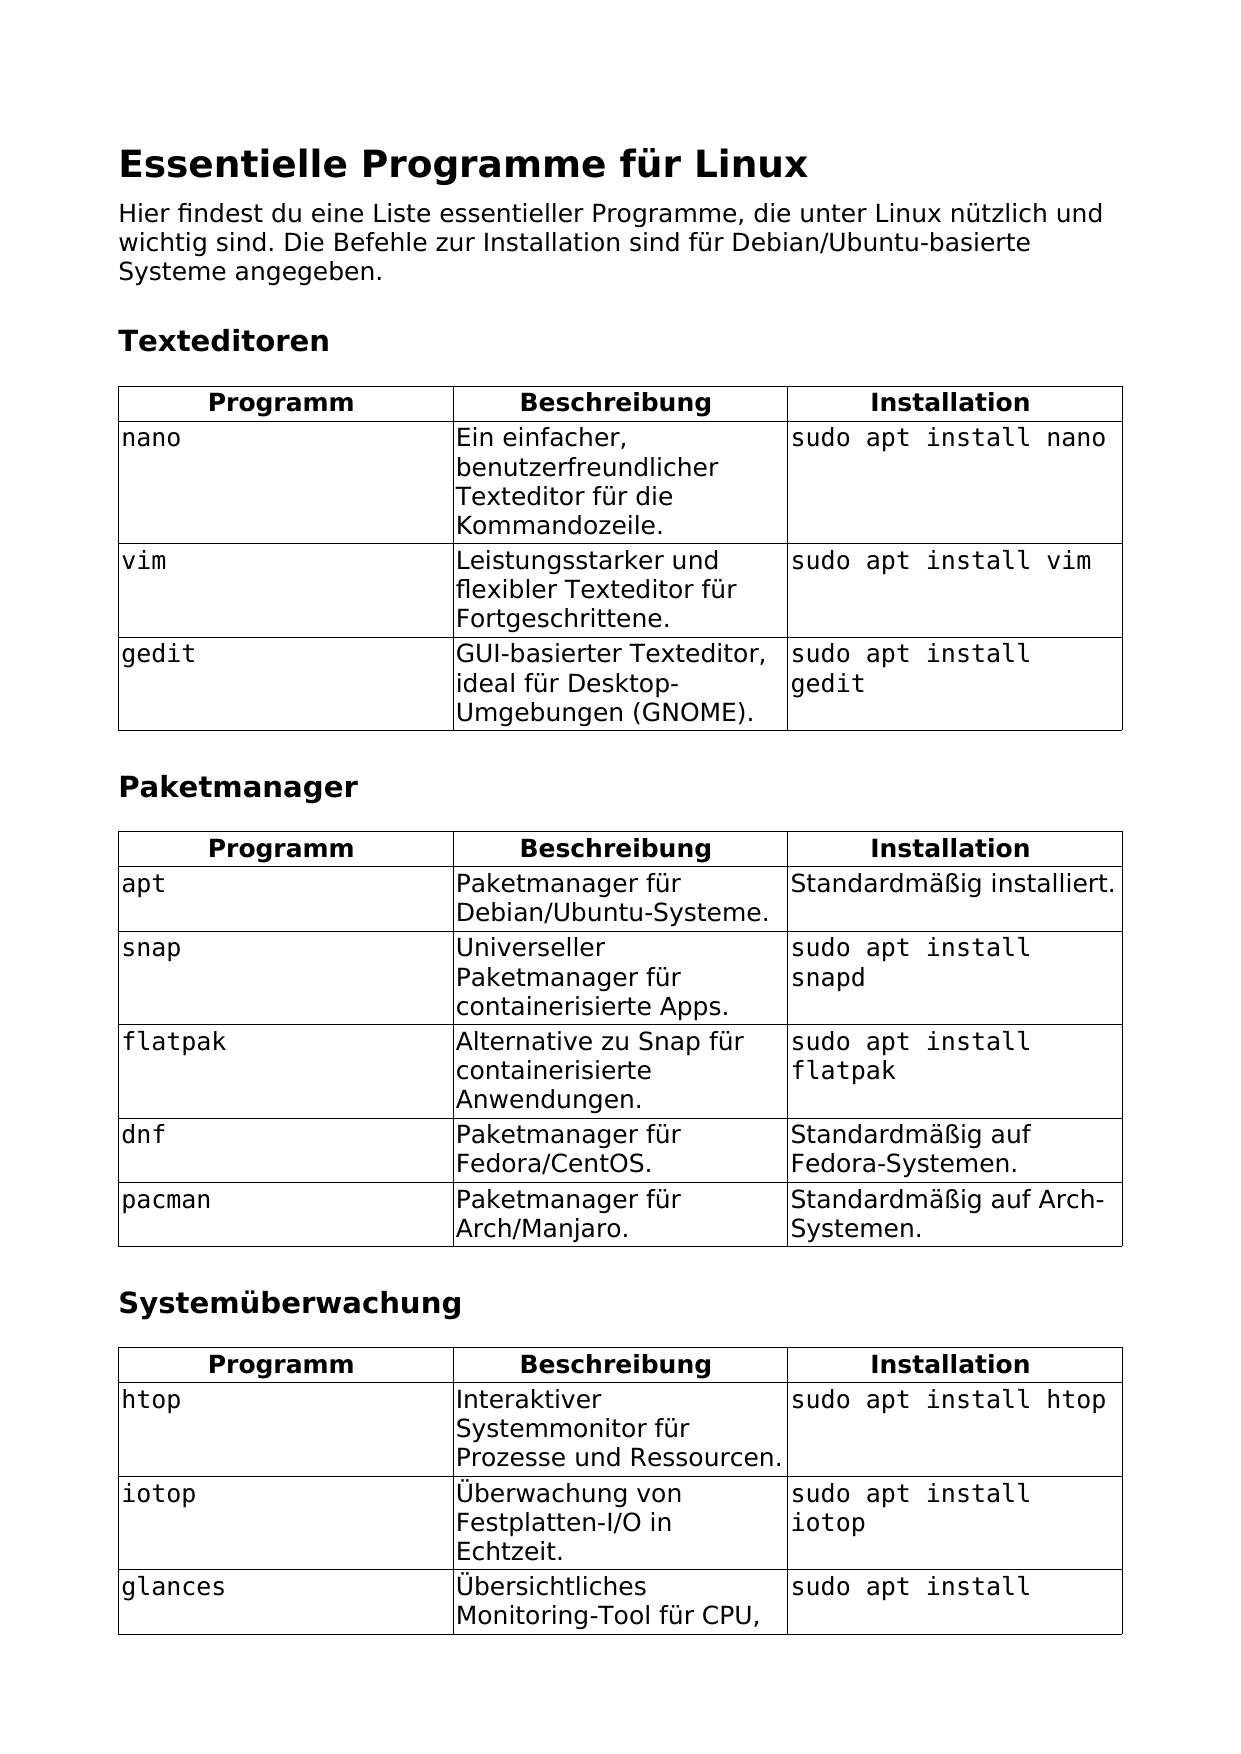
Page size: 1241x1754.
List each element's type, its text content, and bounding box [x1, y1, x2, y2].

subtitle Systemüberwachung [118, 1286, 1122, 1320]
table_cell Paketmanager für Fedora/CentOS. [454, 1119, 787, 1182]
table_cell nano [119, 422, 453, 543]
table_cell sudo apt install flatpak [788, 1025, 1122, 1117]
table_cell Standardmäßig auf Fedora-Systemen. [788, 1119, 1122, 1182]
table_cell Paketmanager für Arch/Manjaro. [454, 1183, 787, 1246]
table_cell snap [119, 932, 453, 1024]
table_cell iotop [119, 1477, 453, 1569]
table_cell Leistungsstarker und flexibler Texteditor für Fortgeschrittene. [454, 544, 787, 637]
table_cell sudo apt install gedit [788, 638, 1122, 730]
subtitle Paketmanager [118, 770, 1122, 804]
table_cell vim [119, 544, 453, 637]
table_cell glances [119, 1570, 453, 1633]
table_cell Übersichtliches Monitoring-Tool für CPU, [454, 1570, 787, 1633]
table_cell Interaktiver Systemmonitor für Prozesse und Ressourcen. [454, 1383, 787, 1476]
subtitle Texteditoren [118, 324, 1122, 358]
table_cell Überwachung von Festplatten-I/O in Echtzeit. [454, 1477, 787, 1569]
table_cell sudo apt install [788, 1570, 1122, 1633]
table_header Programm [119, 1348, 453, 1382]
table_cell pacman [119, 1183, 453, 1246]
table_cell Alternative zu Snap für containerisierte Anwendungen. [454, 1025, 787, 1117]
table_cell GUI-basierter Texteditor, ideal für Desktop-Umgebungen (GNOME). [454, 638, 787, 730]
table_cell Standardmäßig installiert. [788, 867, 1122, 931]
table_cell sudo apt install iotop [788, 1477, 1122, 1569]
table_cell sudo apt install nano [788, 422, 1122, 543]
subtitle Essentielle Programme für Linux [118, 143, 1122, 187]
table_header Programm [119, 387, 453, 421]
text Hier findest du eine Liste essentieller Programme, die unter Linux nützlich und wichtig sind. Die Befehle zur Installation sind für Debian/Ubuntu-basierte Systeme angegeben. [118, 199, 1122, 287]
table_header Installation [788, 832, 1122, 866]
table_header Installation [788, 387, 1122, 421]
table_cell Ein einfacher, benutzerfreundlicher Texteditor für die Kommandozeile. [454, 422, 787, 543]
table_cell sudo apt install snapd [788, 932, 1122, 1024]
table_cell sudo apt install vim [788, 544, 1122, 637]
table_cell sudo apt install htop [788, 1383, 1122, 1476]
table_cell flatpak [119, 1025, 453, 1117]
table_cell htop [119, 1383, 453, 1476]
table_header Programm [119, 832, 453, 866]
table_cell Paketmanager für Debian/Ubuntu-Systeme. [454, 867, 787, 931]
table_cell apt [119, 867, 453, 931]
table_cell gedit [119, 638, 453, 730]
table_header Beschreibung [454, 387, 787, 421]
table_header Beschreibung [454, 1348, 787, 1382]
table_cell Universeller Paketmanager für containerisierte Apps. [454, 932, 787, 1024]
table_cell dnf [119, 1119, 453, 1182]
table_header Beschreibung [454, 832, 787, 866]
table_header Installation [788, 1348, 1122, 1382]
table_cell Standardmäßig auf Arch-Systemen. [788, 1183, 1122, 1246]
